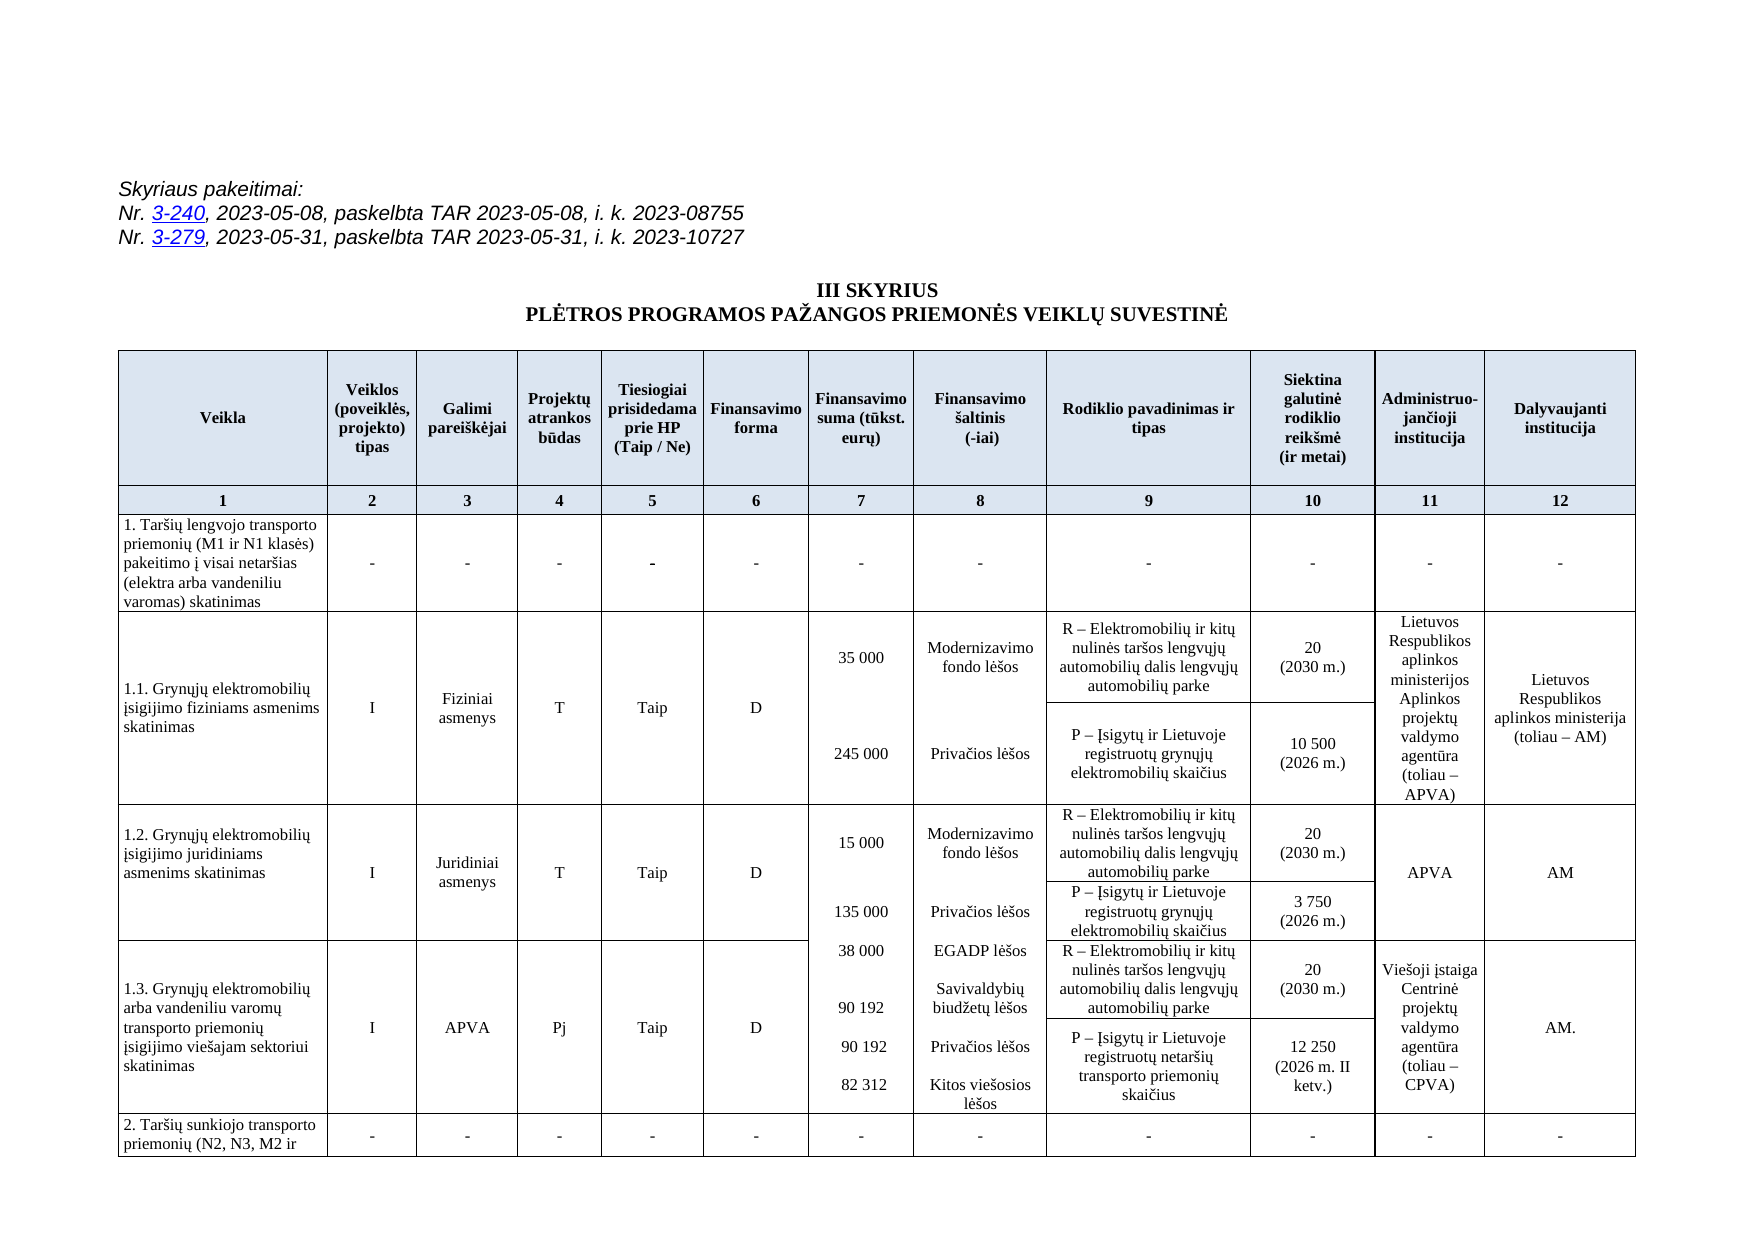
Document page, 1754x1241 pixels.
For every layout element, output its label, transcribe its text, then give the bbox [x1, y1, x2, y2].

table_cell Privačios lėšos [914, 882, 1046, 940]
table_cell T [518, 612, 601, 803]
table_cell P – Įsigytų ir Lietuvoje registruotų grynųjų elektromobilių skaičius [1047, 703, 1250, 803]
table_cell 3 [417, 486, 517, 514]
table_cell Lietuvos Respublikos aplinkos ministerija (toliau – AM) [1485, 612, 1635, 803]
table_cell 1.2. Grynųjų elektromobilių įsigijimo juridiniams asmenims skatinimas [119, 805, 327, 940]
table_cell D [704, 941, 808, 1113]
table_cell 1 [119, 486, 327, 514]
table_cell 245 000 [809, 703, 913, 803]
table_cell I [328, 941, 416, 1113]
table_cell - [1047, 515, 1250, 611]
table_cell 20 (2030 m.) [1251, 805, 1374, 881]
table_cell 20 (2030 m.) [1251, 612, 1374, 702]
table_cell - [1376, 1114, 1484, 1156]
table_header Siektina galutinė rodiklio reikšmė (ir metai) [1251, 351, 1374, 485]
table_cell - [518, 515, 601, 611]
table_cell 12 250 (2026 m. II ketv.) [1251, 1019, 1374, 1113]
table_cell Modernizavimo fondo lėšos [914, 805, 1046, 881]
table_cell 3 750 (2026 m.) [1251, 882, 1374, 940]
table_cell Fiziniai asmenys [417, 612, 517, 803]
text PLĖTROS PROGRAMOS PAŽANGOS PRIEMONĖS VEIKLŲ SUVESTINĖ [118, 302, 1636, 326]
table_header Galimi pareiškėjai [417, 351, 517, 485]
table_cell R – Elektromobilių ir kitų nulinės taršos lengvųjų automobilių dalis lengvųjų automobilių parke [1047, 941, 1250, 1017]
table_cell Modernizavimo fondo lėšos [914, 612, 1046, 702]
table_cell - [1376, 515, 1484, 611]
table_cell Taip [602, 805, 703, 940]
table_cell APVA [1376, 805, 1484, 940]
table_cell D [704, 612, 808, 803]
table_cell - [602, 1114, 703, 1156]
table_cell 7 [809, 486, 913, 514]
table_header Veiklos (poveiklės, projekto) tipas [328, 351, 416, 485]
table_cell 4 [518, 486, 601, 514]
table_cell Taip [602, 941, 703, 1113]
table_cell I [328, 805, 416, 940]
table_cell 5 [602, 486, 703, 514]
table_cell - [704, 1114, 808, 1156]
text III SKYRIUS [118, 278, 1636, 302]
table_cell 38 000 90 192 90 192 82 312 [809, 941, 913, 1113]
table_cell - [809, 515, 913, 611]
table_header Projektų atrankos būdas [518, 351, 601, 485]
table_cell 12 [1485, 486, 1635, 514]
table_cell T [518, 805, 601, 940]
table_cell - [704, 515, 808, 611]
table_cell EGADP lėšos Savivaldybių biudžetų lėšos Privačios lėšos Kitos viešosios lėšos [914, 941, 1046, 1113]
table_cell - [1485, 1114, 1635, 1156]
table_cell Privačios lėšos [914, 703, 1046, 803]
table_cell Juridiniai asmenys [417, 805, 517, 940]
table_cell - [1485, 515, 1635, 611]
table_cell R – Elektromobilių ir kitų nulinės taršos lengvųjų automobilių dalis lengvųjų automobilių parke [1047, 612, 1250, 702]
table_cell 2. Taršių sunkiojo transporto priemonių (N2, N3, M2 ir [119, 1114, 327, 1156]
text Nr. 3-240, 2023-05-08, paskelbta TAR 2023-05-08, i. k. 2023-08755 [118, 201, 1636, 225]
table_header Tiesiogiai prisidedama prie HP (Taip / Ne) [602, 351, 703, 485]
table_cell 11 [1376, 486, 1484, 514]
table_cell 6 [704, 486, 808, 514]
table_cell R – Elektromobilių ir kitų nulinės taršos lengvųjų automobilių dalis lengvųjų automobilių parke [1047, 805, 1250, 881]
table_cell P – Įsigytų ir Lietuvoje registruotų grynųjų elektromobilių skaičius [1047, 882, 1250, 940]
table_cell 9 [1047, 486, 1250, 514]
table_cell - [328, 515, 416, 611]
table_cell I [328, 612, 416, 803]
table_cell AM [1485, 805, 1635, 940]
table_cell - [602, 515, 703, 611]
table_header Dalyvaujanti institucija [1485, 351, 1635, 485]
table_cell Viešoji įstaiga Centrinė projektų valdymo agentūra (toliau – CPVA) [1376, 941, 1484, 1113]
text Nr. 3-279, 2023-05-31, paskelbta TAR 2023-05-31, i. k. 2023-10727 [118, 225, 1636, 249]
table_cell 1.1. Grynųjų elektromobilių įsigijimo fiziniams asmenims skatinimas [119, 612, 327, 803]
table_cell - [914, 1114, 1046, 1156]
table_header Finansavimo suma (tūkst. eurų) [809, 351, 913, 485]
table_cell - [1251, 1114, 1374, 1156]
table_cell - [417, 515, 517, 611]
table_cell Taip [602, 612, 703, 803]
table_cell 35 000 [809, 612, 913, 702]
table_cell 8 [914, 486, 1046, 514]
table_cell 10 500 (2026 m.) [1251, 703, 1374, 803]
table_cell 1.3. Grynųjų elektromobilių arba vandeniliu varomų transporto priemonių įsigijimo viešajam sektoriui skatinimas [119, 941, 327, 1113]
table_cell Lietuvos Respublikos aplinkos ministerijos Aplinkos projektų valdymo agentūra (toliau – APVA) [1376, 612, 1484, 803]
table_cell - [417, 1114, 517, 1156]
table_cell 20 (2030 m.) [1251, 941, 1374, 1017]
table_cell 15 000 [809, 805, 913, 881]
table_cell D [704, 805, 808, 940]
table_cell APVA [417, 941, 517, 1113]
table_cell P – Įsigytų ir Lietuvoje registruotų netaršių transporto priemonių skaičius [1047, 1019, 1250, 1113]
text Skyriaus pakeitimai: [118, 177, 1636, 201]
table_cell - [914, 515, 1046, 611]
table_cell 2 [328, 486, 416, 514]
table_header Finansavimo forma [704, 351, 808, 485]
table_cell - [518, 1114, 601, 1156]
table_cell Pj [518, 941, 601, 1113]
table_cell 10 [1251, 486, 1374, 514]
table_header Finansavimo šaltinis (-iai) [914, 351, 1046, 485]
table_cell 135 000 [809, 882, 913, 940]
table_cell - [328, 1114, 416, 1156]
table_header Rodiklio pavadinimas ir tipas [1047, 351, 1250, 485]
table_cell - [1251, 515, 1374, 611]
table_cell 1. Taršių lengvojo transporto priemonių (M1 ir N1 klasės) pakeitimo į visai netaršias (elektra arba vandeniliu varomas) skatinimas [119, 515, 327, 611]
table_header Administruo-jančioji institucija [1376, 351, 1484, 485]
table_cell AM. [1485, 941, 1635, 1113]
table_cell - [1047, 1114, 1250, 1156]
table_header Veikla [119, 351, 327, 485]
table_cell - [809, 1114, 913, 1156]
